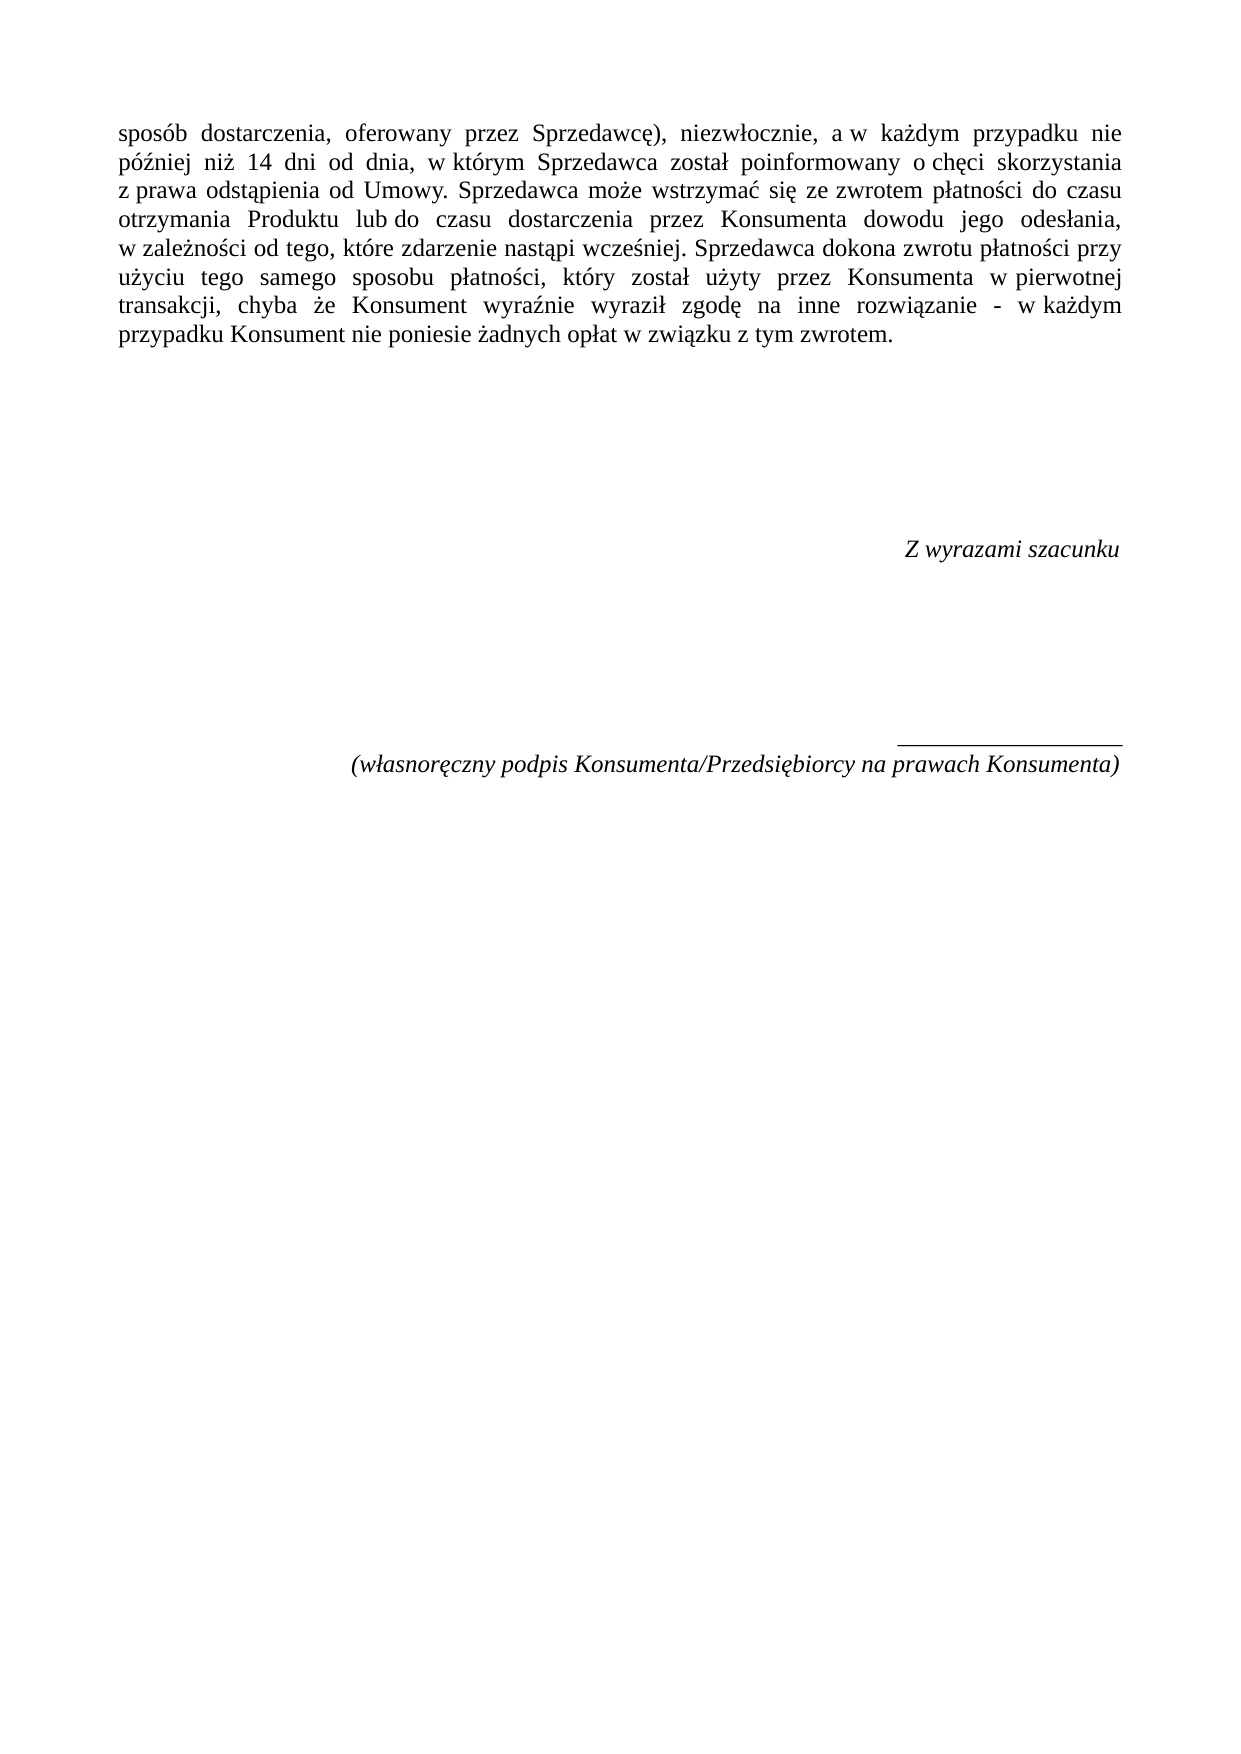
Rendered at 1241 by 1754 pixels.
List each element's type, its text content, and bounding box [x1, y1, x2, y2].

text Z wyrazami szacunku [118, 477, 1122, 563]
text __________________ (własnoręczny podpis Konsumenta/Przedsiębiorcy na prawach Konsumenta) [118, 692, 1122, 778]
text sposób dostarczenia, oferowany przez Sprzedawcę), niezwłocznie, a w każdym przypadku nie później niż 14 dni od dnia, w którym Sprzedawca został poinformowany o chęci skorzystania z prawa odstąpienia od Umowy. Sprzedawca może wstrzymać się ze zwrotem płatności do czasu otrzymania Produktu lub do czasu dostarczenia przez Konsumenta dowodu jego odesłania, w zależności od tego, które zdarzenie nastąpi wcześniej. Sprzedawca dokona zwrotu płatności przy użyciu tego samego sposobu płatności, który został użyty przez Konsumenta w pierwotnej transakcji, chyba że Konsument wyraźnie wyraził zgodę na inne rozwiązanie - w każdym przypadku Konsument nie poniesie żadnych opłat w związku z tym zwrotem. [118, 118, 1122, 348]
